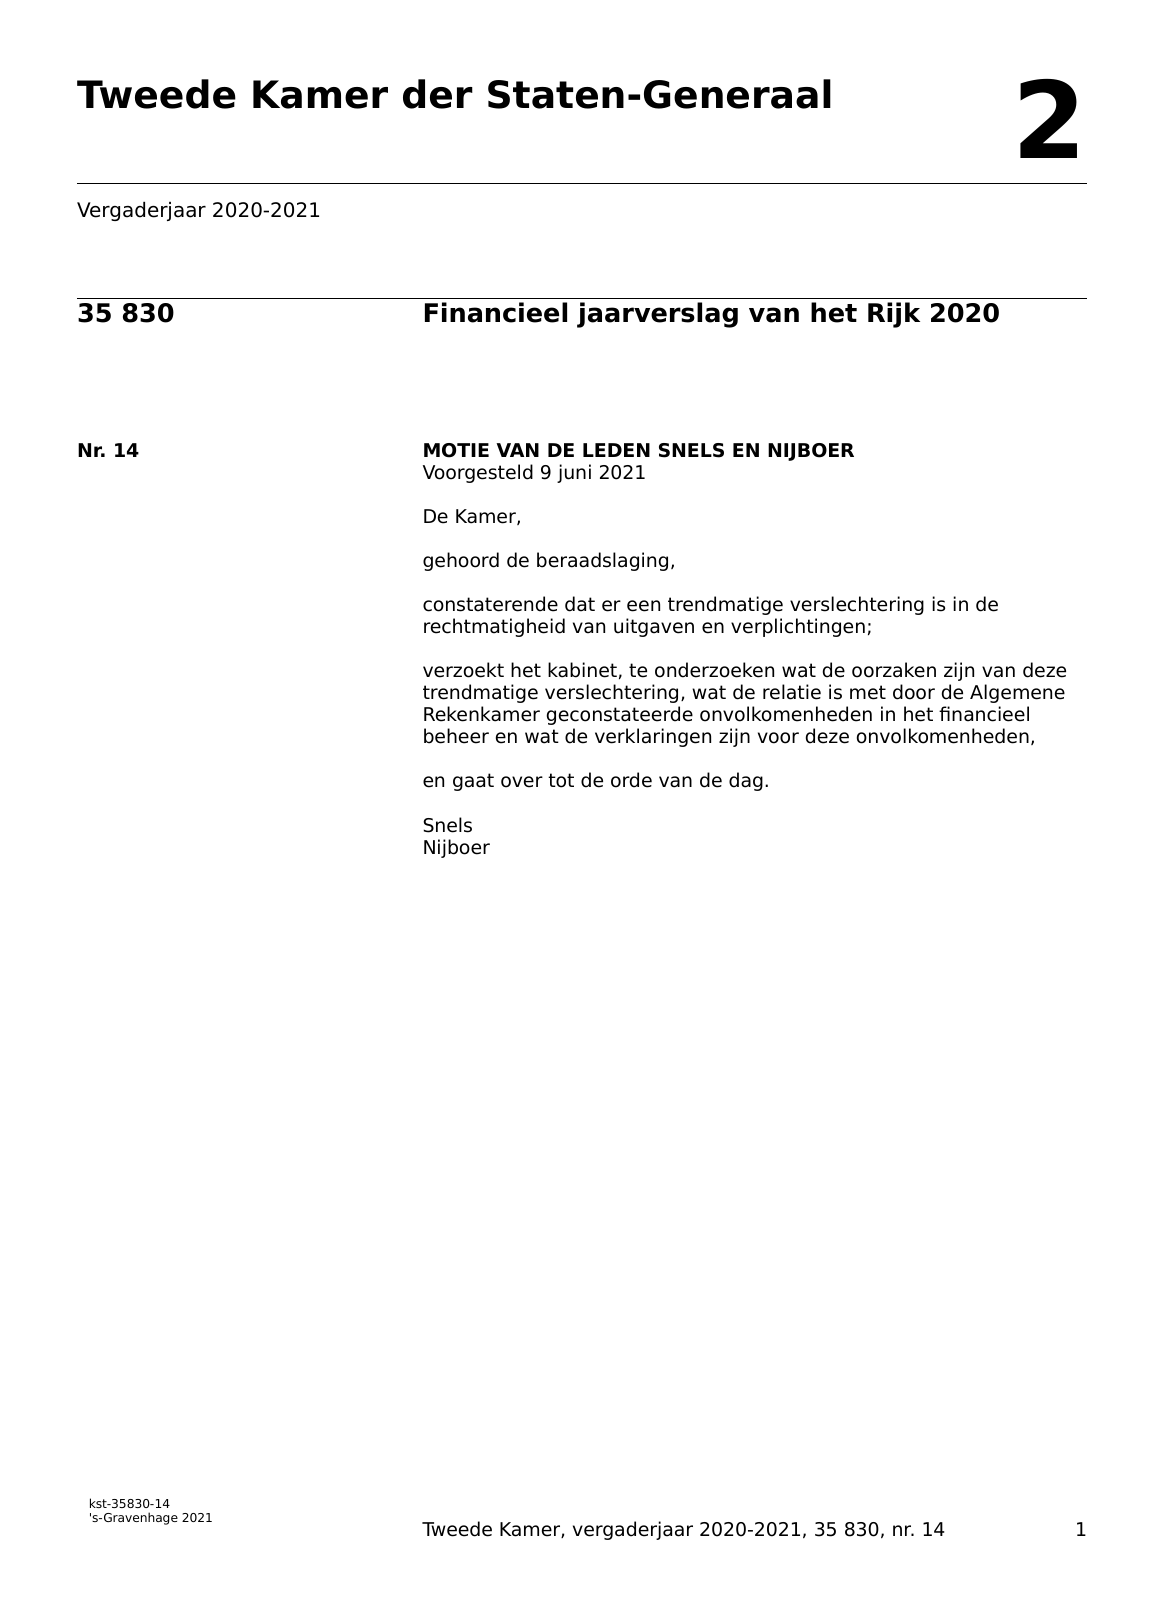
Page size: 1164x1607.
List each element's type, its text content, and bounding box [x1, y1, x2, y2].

text De Kamer, [422, 506, 1087, 528]
text gehoord de beraadslaging, [422, 550, 1087, 572]
table_cell Vergaderjaar 2020-2021 [77, 184, 1087, 298]
text Voorgesteld 9 juni 2021 [422, 462, 1087, 484]
text 's-Gravenhage 2021 [88, 1511, 323, 1525]
text en gaat over tot de orde van de dag. [422, 770, 1087, 792]
text constaterende dat er een trendmatige verslechtering is in de rechtmatigheid van uitgaven en verplichtingen; [422, 594, 1087, 638]
text Nijboer [422, 837, 1087, 858]
table_header 2 [886, 59, 1087, 183]
text kst-35830-14 [88, 1497, 323, 1511]
text Snels [422, 814, 1087, 837]
subtitle 35 830 Financieel jaarverslag van het Rijk 2020 [77, 299, 1087, 329]
table_header Tweede Kamer der Staten-Generaal [77, 59, 886, 183]
subtitle Nr. 14 MOTIE VAN DE LEDEN SNELS EN NIJBOER [77, 440, 1087, 462]
text verzoekt het kabinet, te onderzoeken wat de oorzaken zijn van deze trendmatige verslechtering, wat de relatie is met door de Algemene Rekenkamer geconstateerde onvolkomenheden in het financieel beheer en wat de verklaringen zijn voor deze onvolkomenheden, [422, 660, 1087, 748]
